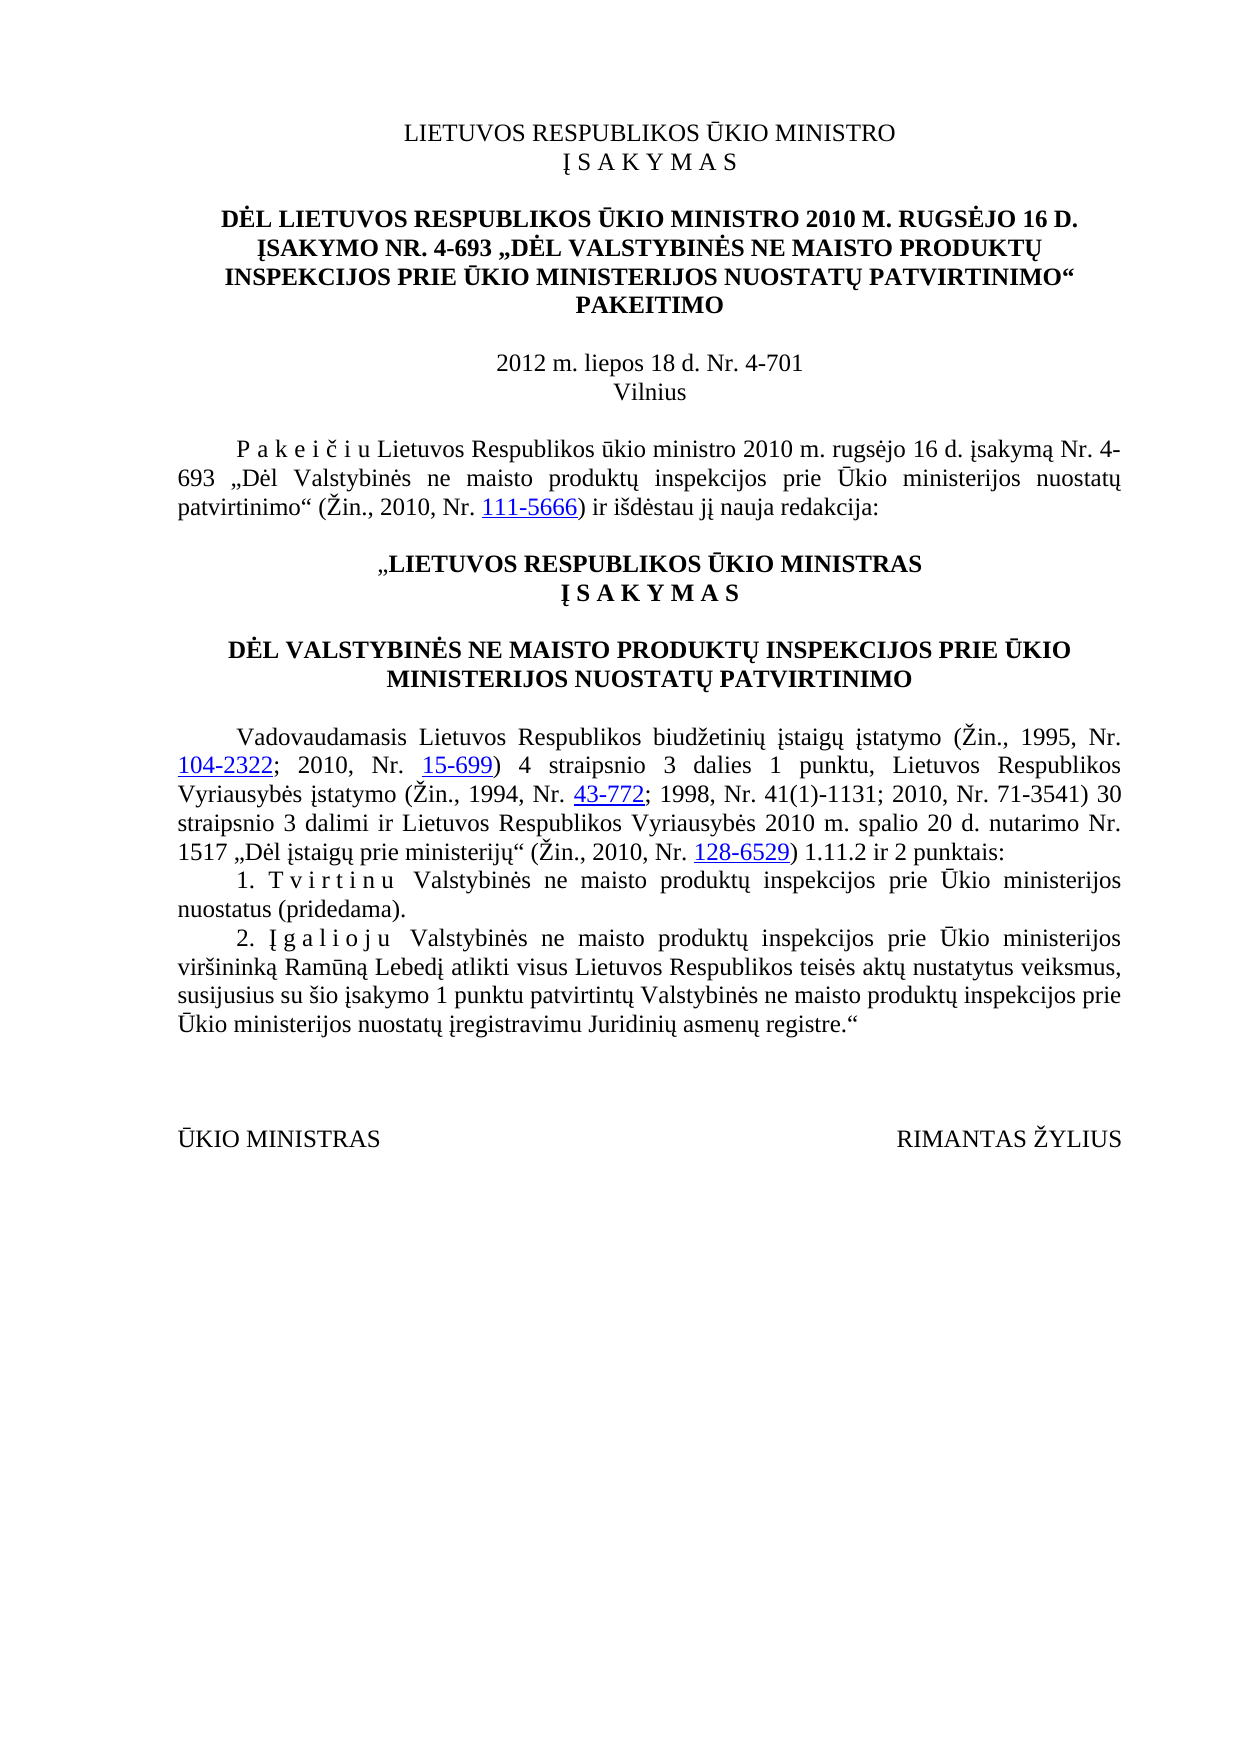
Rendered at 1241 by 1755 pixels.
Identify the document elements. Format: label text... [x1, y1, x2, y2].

text 2. Įgalioju Valstybinės ne maisto produktų inspekcijos prie Ūkio ministerijos viršininką Ramūną Lebedį atlikti visus Lietuvos Respublikos teisės aktų nustatytus veiksmus, susijusius su šio įsakymo 1 punktu patvirtintų Valstybinės ne maisto produktų inspekcijos prie Ūkio ministerijos nuostatų įregistravimu Juridinių asmenų registre.“ [177, 923, 1122, 1038]
text P a k e i č i u Lietuvos Respublikos ūkio ministro 2010 m. rugsėjo 16 d. įsakymą Nr. 4-693 „Dėl Valstybinės ne maisto produktų inspekcijos prie Ūkio ministerijos nuostatų patvirtinimo“ (Žin., 2010, Nr. 111-5666) ir išdėstau jį nauja redakcija: [177, 434, 1122, 521]
text DĖL VALSTYBINĖS NE MAISTO PRODUKTŲ INSPEKCIJOS PRIE ŪKIO MINISTERIJOS NUOSTATŲ PATVIRTINIMO [177, 636, 1122, 693]
text DĖL LIETUVOS RESPUBLIKOS ŪKIO MINISTRO 2010 M. RUGSĖJO 16 D. ĮSAKYMO Nr. 4-693 „DĖL VALSTYBINĖS NE MAISTO PRODUKTŲ INSPEKCIJOS PRIE ŪKIO MINISTERIJOS NUOSTATŲ PATVIRTINIMO“ PAKEITIMO [177, 204, 1122, 319]
text LIETUVOS RESPUBLIKOS ŪKIO MINISTRO [177, 118, 1122, 147]
text Ūkio ministras Rimantas Žylius [177, 1124, 1122, 1153]
text „LIETUVOS RESPUBLIKOS ŪKIO MINISTRAS [177, 549, 1122, 578]
text 1. Tvirtinu Valstybinės ne maisto produktų inspekcijos prie Ūkio ministerijos nuostatus (pridedama). [177, 866, 1122, 923]
text ĮSAKYMAS [177, 578, 1122, 607]
text Vadovaudamasis Lietuvos Respublikos biudžetinių įstaigų įstatymo (Žin., 1995, Nr. 104-2322; 2010, Nr. 15-699) 4 straipsnio 3 dalies 1 punktu, Lietuvos Respublikos Vyriausybės įstatymo (Žin., 1994, Nr. 43-772; 1998, Nr. 41(1)-1131; 2010, Nr. 71-3541) 30 straipsnio 3 dalimi ir Lietuvos Respublikos Vyriausybės 2010 m. spalio 20 d. nutarimo Nr. 1517 „Dėl įstaigų prie ministerijų“ (Žin., 2010, Nr. 128-6529) 1.11.2 ir 2 punktais: [177, 722, 1122, 866]
text Vilnius [177, 377, 1122, 406]
text 2012 m. liepos 18 d. Nr. 4-701 [177, 348, 1122, 377]
text Į S A K Y M A S [177, 147, 1122, 176]
